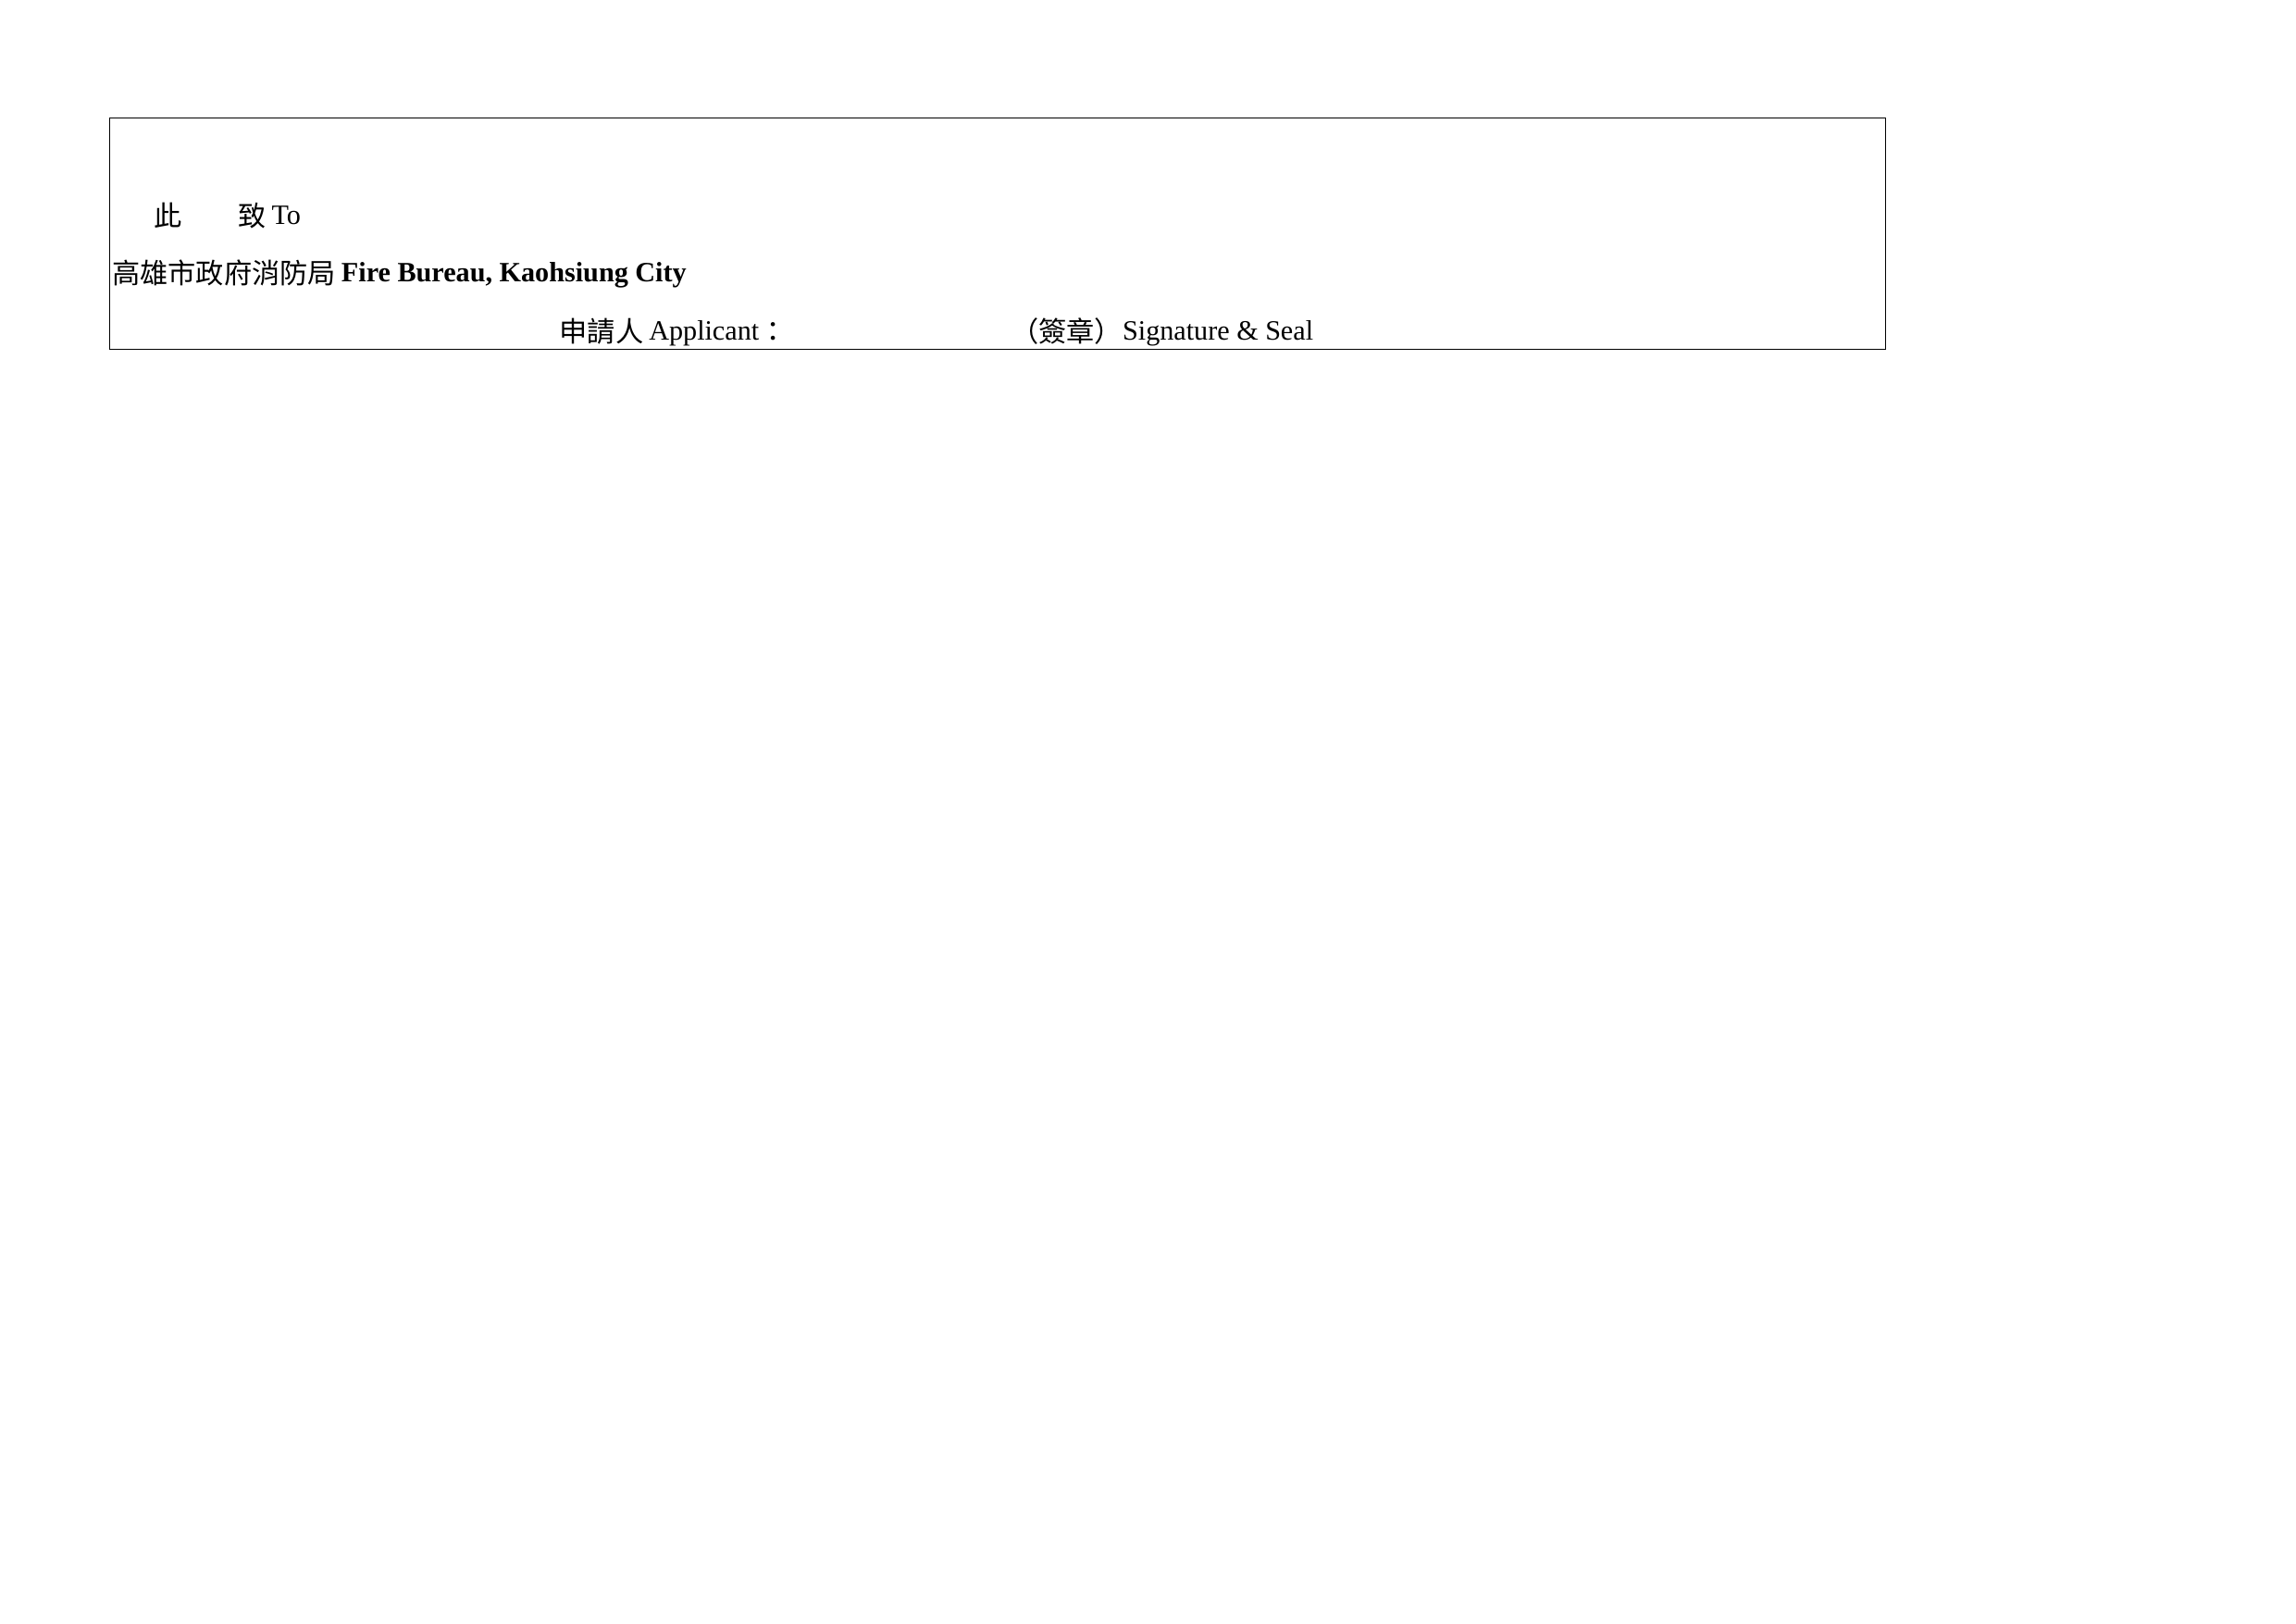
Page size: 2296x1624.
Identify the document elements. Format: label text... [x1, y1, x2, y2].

table_cell 此 致To 高雄市政府消防局Fire Bureau, Kaohsiung City 申請人Applicant： （簽章）Signature & Seal [110, 118, 1885, 349]
